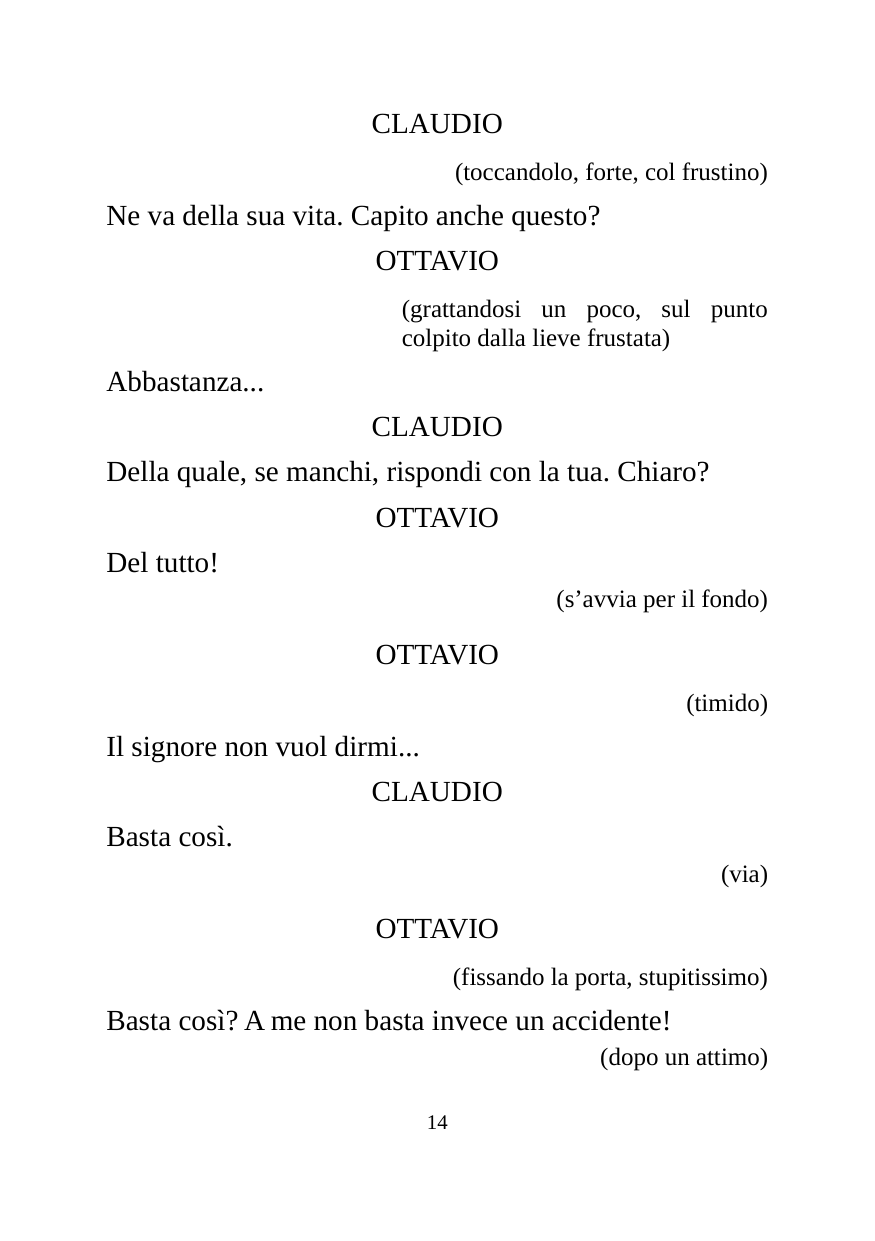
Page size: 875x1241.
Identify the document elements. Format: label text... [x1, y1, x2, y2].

text (timido) [106, 688, 768, 717]
text OTTAVIO [106, 243, 768, 277]
text Il signore non vuol dirmi... [106, 729, 768, 762]
text CLAUDIO [106, 106, 768, 140]
text Ne va della sua vita. Capito anche questo? [106, 198, 768, 232]
text (grattandosi un poco, sul punto colpito dalla lieve frustata) [402, 294, 768, 352]
text Abbastanza... [106, 364, 768, 397]
text (via) [106, 859, 768, 887]
text (s’avvia per il fondo) [106, 584, 768, 613]
text OTTAVIO [106, 500, 768, 533]
text OTTAVIO [106, 911, 768, 944]
text CLAUDIO [106, 409, 768, 443]
text CLAUDIO [106, 774, 768, 807]
text Basta così? A me non basta invece un accidente! [106, 1003, 768, 1036]
text Del tutto! [106, 545, 768, 579]
text OTTAVIO [106, 637, 768, 670]
text (toccandolo, forte, col frustino) [106, 157, 768, 186]
text (dopo un attimo) [106, 1042, 768, 1071]
text (fissando la porta, stupitissimo) [106, 962, 768, 991]
text Della quale, se manchi, rispondi con la tua. Chiaro? [106, 454, 768, 488]
text Basta così. [106, 819, 768, 853]
